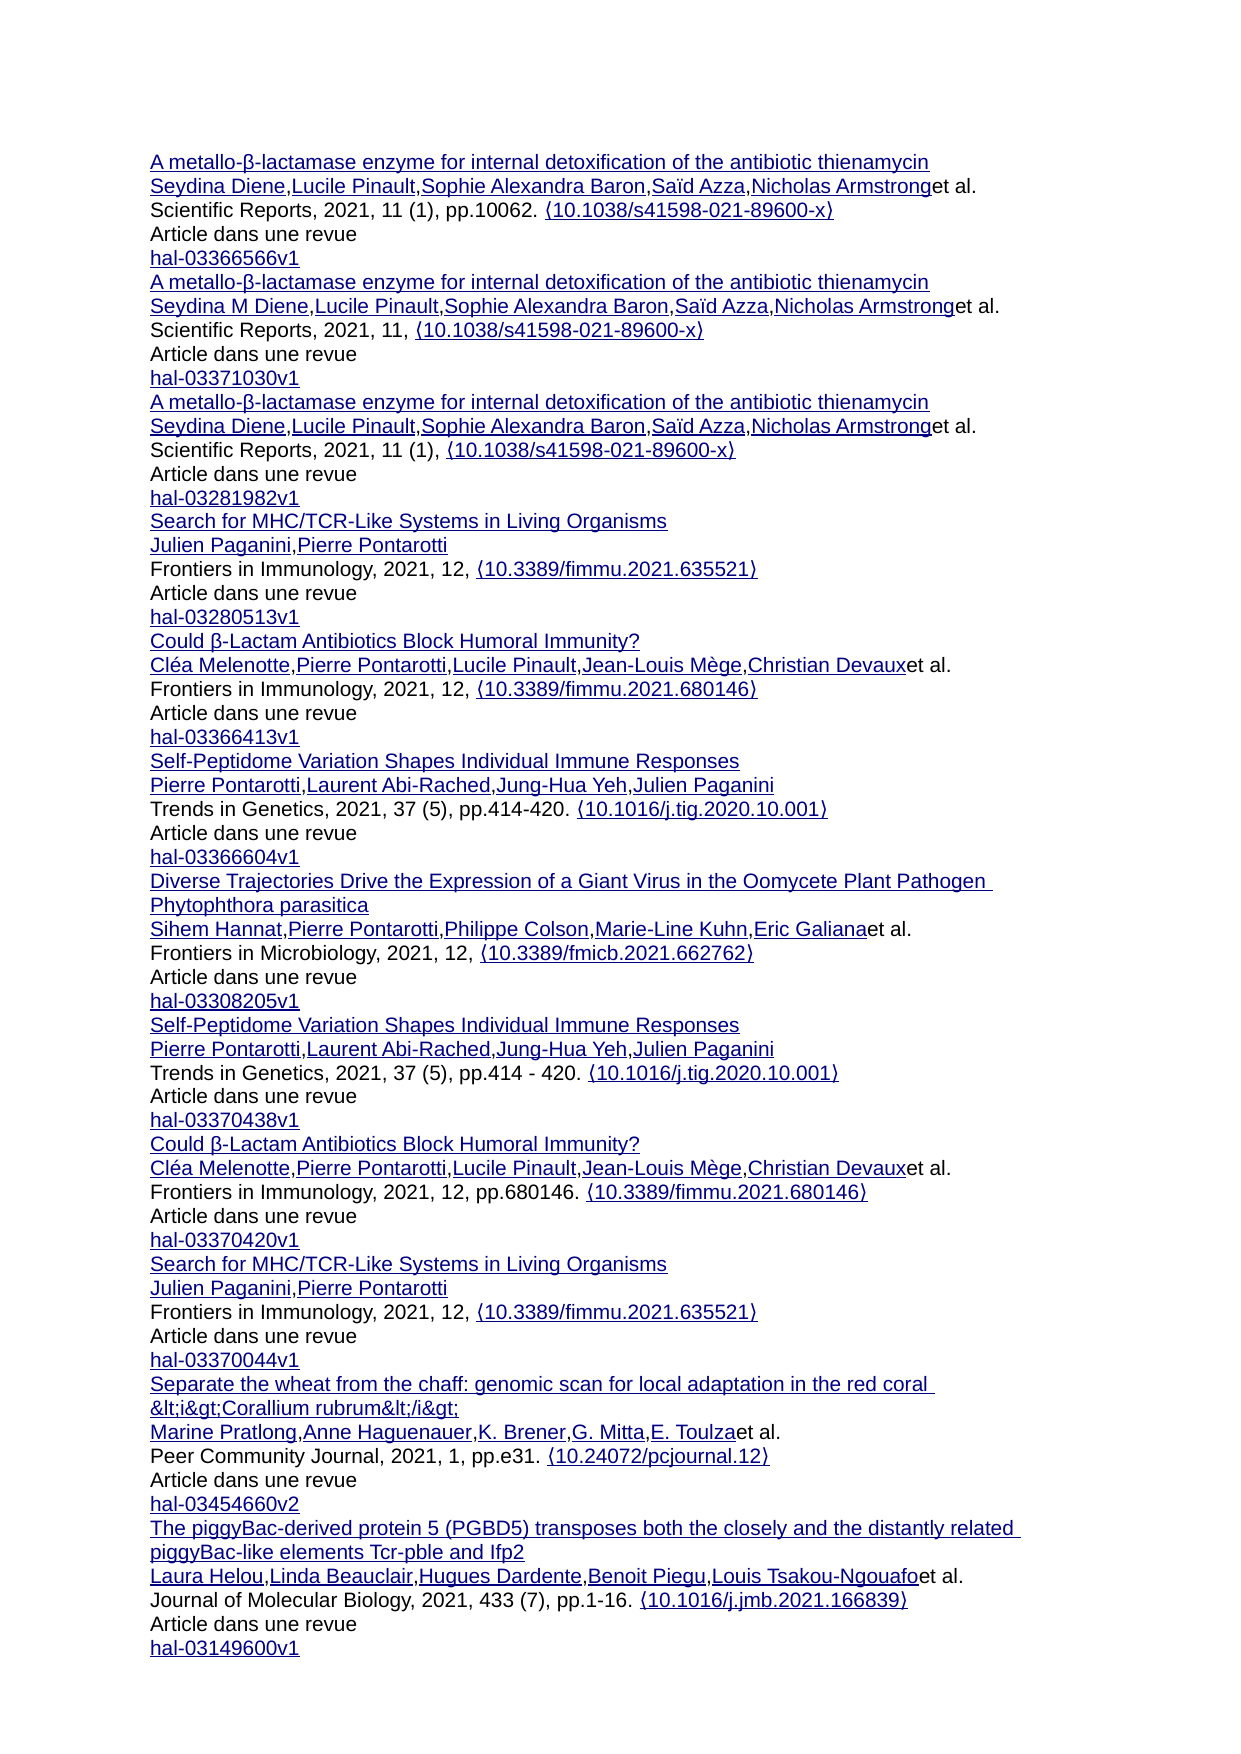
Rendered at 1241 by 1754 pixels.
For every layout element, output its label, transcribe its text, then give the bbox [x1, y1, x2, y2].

table_cell Could β-Lactam Antibiotics Block Humoral Immunity? Cléa Melenotte,Pierre Pontarotti,Lucile Pinault,Jean-Louis Mège,Christian Devauxet al. Frontiers in Immunology, 2021, 12, pp.680146. ⟨10.3389/fimmu.2021.680146⟩ Article dans une revue hal-03370420v1 [150, 1132, 1090, 1252]
table_cell Search for MHC/TCR-Like Systems in Living Organisms Julien Paganini,Pierre Pontarotti Frontiers in Immunology, 2021, 12, ⟨10.3389/fimmu.2021.635521⟩ Article dans une revue hal-03370044v1 [150, 1252, 1090, 1372]
table_cell Self-Peptidome Variation Shapes Individual Immune Responses Pierre Pontarotti,Laurent Abi-Rached,Jung-Hua Yeh,Julien Paganini Trends in Genetics, 2021, 37 (5), pp.414-420. ⟨10.1016/j.tig.2020.10.001⟩ Article dans une revue hal-03366604v1 [150, 749, 1090, 869]
table_cell Self-Peptidome Variation Shapes Individual Immune Responses Pierre Pontarotti,Laurent Abi-Rached,Jung-Hua Yeh,Julien Paganini Trends in Genetics, 2021, 37 (5), pp.414 - 420. ⟨10.1016/j.tig.2020.10.001⟩ Article dans une revue hal-03370438v1 [150, 1013, 1090, 1132]
table_cell Separate the wheat from the chaff: genomic scan for local adaptation in the red coral &lt;i&gt;Corallium rubrum&lt;/i&gt; Marine Pratlong,Anne Haguenauer,K. Brener,G. Mitta,E. Toulzaet al. Peer Community Journal, 2021, 1, pp.e31. ⟨10.24072/pcjournal.12⟩ Article dans une revue hal-03454660v2 [150, 1372, 1090, 1516]
table_cell A metallo-β-lactamase enzyme for internal detoxification of the antibiotic thienamycin Seydina Diene,Lucile Pinault,Sophie Alexandra Baron,Saïd Azza,Nicholas Armstronget al. Scientific Reports, 2021, 11 (1), pp.10062. ⟨10.1038/s41598-021-89600-x⟩ Article dans une revue hal-03366566v1 [150, 150, 1090, 270]
table_cell Diverse Trajectories Drive the Expression of a Giant Virus in the Oomycete Plant Pathogen Phytophthora parasitica Sihem Hannat,Pierre Pontarotti,Philippe Colson,Marie-Line Kuhn,Eric Galianaet al. Frontiers in Microbiology, 2021, 12, ⟨10.3389/fmicb.2021.662762⟩ Article dans une revue hal-03308205v1 [150, 869, 1090, 1012]
table_cell Could β-Lactam Antibiotics Block Humoral Immunity? Cléa Melenotte,Pierre Pontarotti,Lucile Pinault,Jean-Louis Mège,Christian Devauxet al. Frontiers in Immunology, 2021, 12, ⟨10.3389/fimmu.2021.680146⟩ Article dans une revue hal-03366413v1 [150, 629, 1090, 749]
table_cell The piggyBac-derived protein 5 (PGBD5) transposes both the closely and the distantly related piggyBac-like elements Tcr-pble and Ifp2 Laura Helou,Linda Beauclair,Hugues Dardente,Benoit Piegu,Louis Tsakou-Ngouafoet al. Journal of Molecular Biology, 2021, 433 (7), pp.1-16. ⟨10.1016/j.jmb.2021.166839⟩ Article dans une revue hal-03149600v1 [150, 1516, 1090, 1659]
table_cell A metallo-β-lactamase enzyme for internal detoxification of the antibiotic thienamycin Seydina Diene,Lucile Pinault,Sophie Alexandra Baron,Saïd Azza,Nicholas Armstronget al. Scientific Reports, 2021, 11 (1), ⟨10.1038/s41598-021-89600-x⟩ Article dans une revue hal-03281982v1 [150, 390, 1090, 509]
table_cell A metallo-β-lactamase enzyme for internal detoxification of the antibiotic thienamycin Seydina M Diene,Lucile Pinault,Sophie Alexandra Baron,Saïd Azza,Nicholas Armstronget al. Scientific Reports, 2021, 11, ⟨10.1038/s41598-021-89600-x⟩ Article dans une revue hal-03371030v1 [150, 270, 1090, 389]
table_cell Search for MHC/TCR-Like Systems in Living Organisms Julien Paganini,Pierre Pontarotti Frontiers in Immunology, 2021, 12, ⟨10.3389/fimmu.2021.635521⟩ Article dans une revue hal-03280513v1 [150, 509, 1090, 629]
